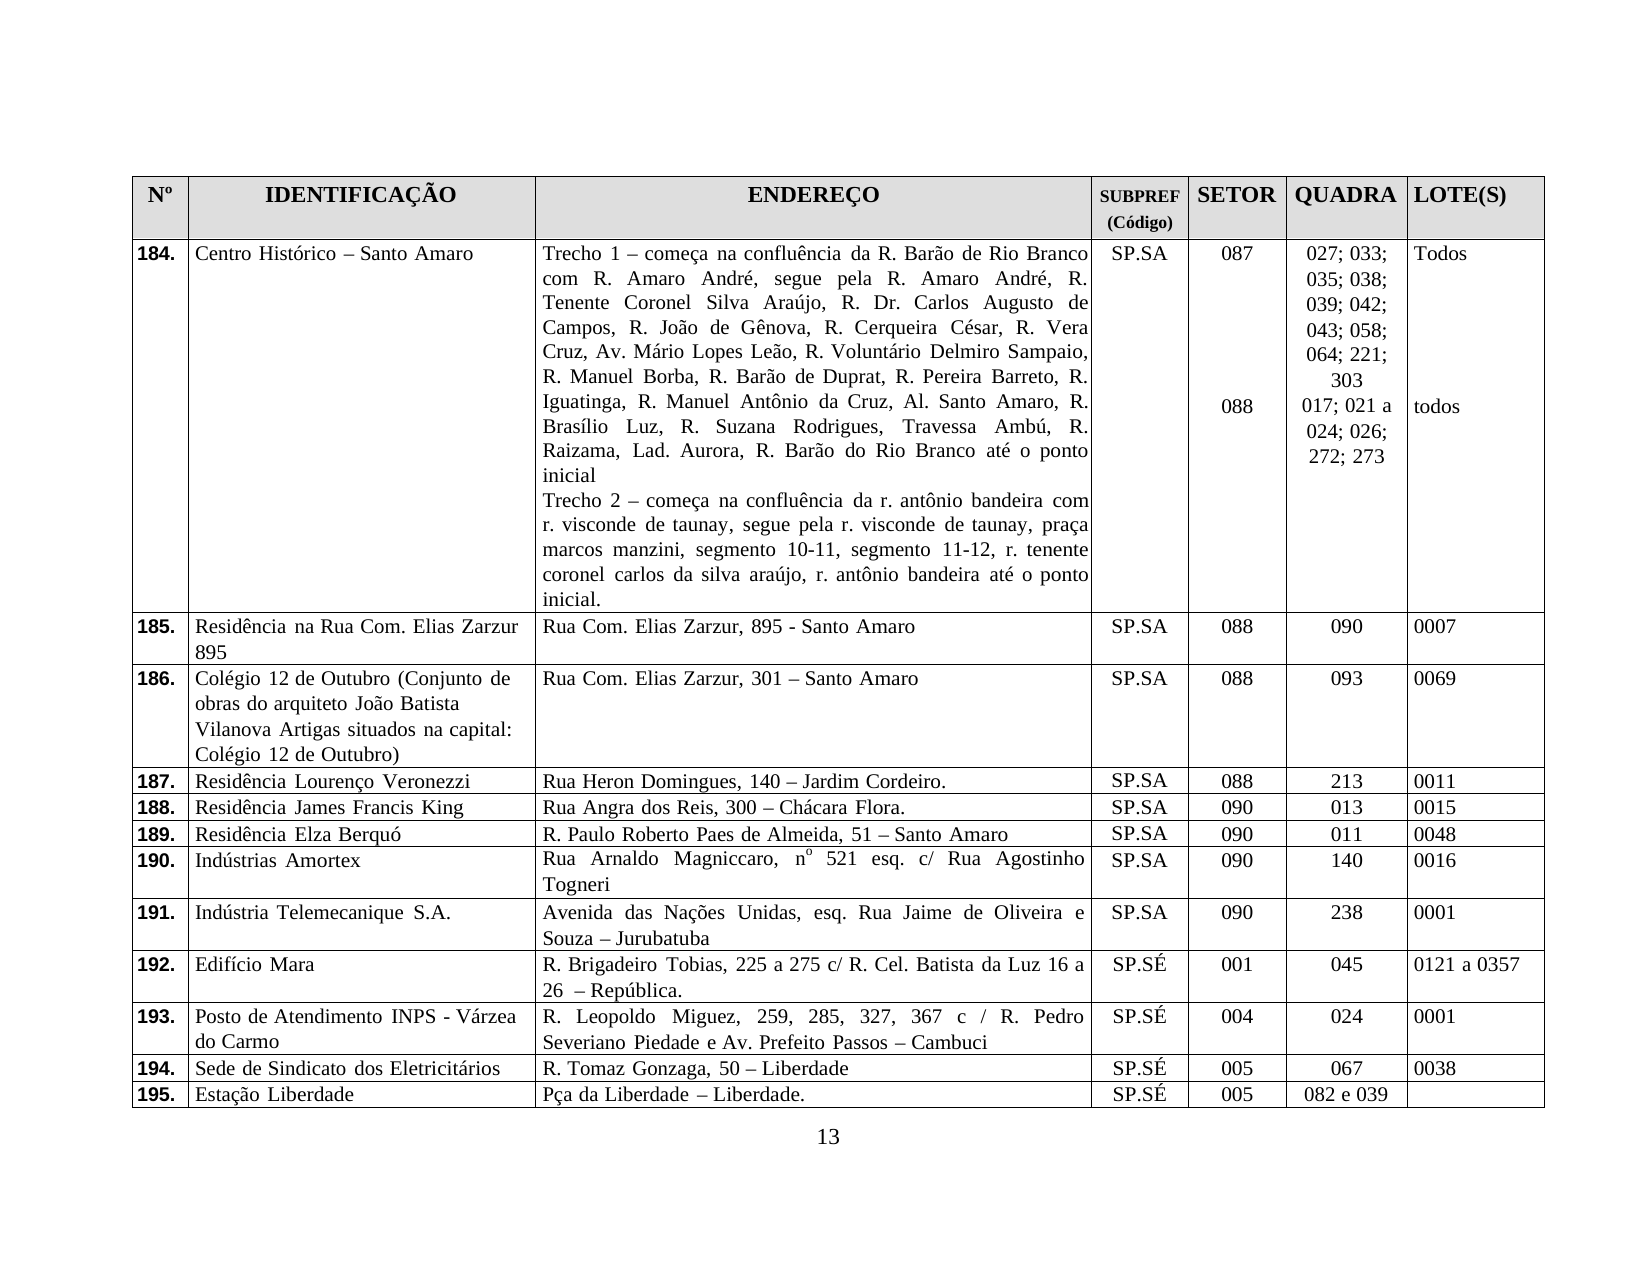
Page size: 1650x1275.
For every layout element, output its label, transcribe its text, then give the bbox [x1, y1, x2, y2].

table_cell [189, 207, 195, 238]
table_cell 140 [1287, 847, 1407, 898]
table_cell Rua Arnaldo Magniccaro, no 521 esq. c/ Rua Agostinho Togneri [536, 847, 1091, 898]
table_cell SP.SÉ [1092, 1055, 1188, 1081]
table_cell 0011 [1408, 768, 1544, 793]
table_header ENDEREÇO [536, 177, 1091, 238]
table_cell 045 [1287, 951, 1407, 1002]
table_cell 082 e 039 [1287, 1082, 1407, 1107]
table_cell Residência Elza Berquó [189, 821, 535, 846]
text 13 [812, 1123, 844, 1149]
table_header Nº [133, 177, 188, 238]
table_cell Indústrias Amortex [189, 847, 535, 898]
table_cell 192. [133, 951, 188, 1002]
table_cell SP.SA [1092, 768, 1188, 793]
table_cell SP.SA [1092, 821, 1188, 846]
table_header SUBPREF (Código) [1092, 177, 1188, 238]
table_cell 090 [1189, 794, 1286, 820]
table_cell SP.SA [1092, 240, 1188, 612]
table_cell Edifício Mara [189, 951, 535, 1002]
table_cell R. Brigadeiro Tobias, 225 a 275 c/ R. Cel. Batista da Luz 16 a 26 – República. [536, 951, 1091, 1002]
table_cell Sede de Sindicato dos Eletricitários [189, 1055, 535, 1081]
table_cell 193. [133, 1003, 188, 1054]
table_cell R. Paulo Roberto Paes de Almeida, 51 – Santo Amaro [536, 821, 1091, 846]
table_cell 0001 [1408, 899, 1544, 950]
table_cell Residência Lourenço Veronezzi [189, 768, 535, 793]
table_cell Todos todos [1408, 240, 1544, 612]
table_cell Indústria Telemecanique S.A. [189, 899, 535, 950]
table_cell Pça da Liberdade – Liberdade. [536, 1082, 1091, 1107]
table_cell 090 [1189, 847, 1286, 898]
table_cell 191. [133, 899, 188, 950]
table_cell 093 [1287, 665, 1407, 767]
table_cell 185. [133, 613, 188, 664]
table_cell 0038 [1408, 1055, 1544, 1081]
table_cell Colégio 12 de Outubro (Conjunto de obras do arquiteto João Batista Vilanova Artigas situados na capital: Colégio 12 de Outubro) [189, 665, 535, 767]
table_cell 011 [1287, 821, 1407, 846]
table_cell Residência James Francis King [189, 794, 535, 820]
table_cell 090 [1287, 613, 1407, 664]
table_cell 024 [1287, 1003, 1407, 1054]
table_cell 190. [133, 847, 188, 898]
table_cell 0001 [1408, 1003, 1544, 1054]
table_cell R. Leopoldo Miguez, 259, 285, 327, 367 c / R. Pedro Severiano Piedade e Av. Prefeito Passos – Cambuci [536, 1003, 1091, 1054]
table_header SETOR [1189, 177, 1286, 238]
table_cell R. Tomaz Gonzaga, 50 – Liberdade [536, 1055, 1091, 1081]
table_cell 188. [133, 794, 188, 820]
table_cell 088 [1189, 768, 1286, 793]
table_cell 005 [1189, 1055, 1286, 1081]
table_cell SP.SÉ [1092, 951, 1188, 1002]
table_header QUADRA [1287, 177, 1407, 238]
table_cell SP.SA [1092, 794, 1188, 820]
table_cell 005 [1189, 1082, 1286, 1107]
table_cell 184. [133, 240, 188, 612]
table_cell SP.SÉ [1092, 1003, 1188, 1054]
table_cell SP.SA [1092, 847, 1188, 898]
table_cell [195, 207, 529, 238]
table_cell SP.SA [1092, 613, 1188, 664]
table_cell 187. [133, 768, 188, 793]
table_cell 088 [1189, 613, 1286, 664]
table_cell SP.SA [1092, 899, 1188, 950]
table_cell [1408, 1082, 1544, 1107]
table_cell 001 [1189, 951, 1286, 1002]
table_cell 0121 a 0357 [1408, 951, 1544, 1002]
table_header LOTE(S) [1408, 177, 1544, 238]
table_cell 189. [133, 821, 188, 846]
table_cell 0016 [1408, 847, 1544, 898]
table_cell 067 [1287, 1055, 1407, 1081]
table_cell 195. [133, 1082, 188, 1107]
table_cell Avenida das Nações Unidas, esq. Rua Jaime de Oliveira e Souza – Jurubatuba [536, 899, 1091, 950]
table_cell 194. [133, 1055, 188, 1081]
table_cell 0015 [1408, 794, 1544, 820]
table_cell 0069 [1408, 665, 1544, 767]
table_cell 027; 033; 035; 038; 039; 042; 043; 058; 064; 221; 303 017; 021 a 024; 026; 272; 273 [1287, 240, 1407, 612]
table_cell 090 [1189, 899, 1286, 950]
table_cell 0048 [1408, 821, 1544, 846]
table_cell 0007 [1408, 613, 1544, 664]
table_cell Centro Histórico – Santo Amaro [189, 240, 535, 612]
table_header IDENTIFICAÇÃO [189, 177, 535, 207]
table_cell 213 [1287, 768, 1407, 793]
table_cell SP.SÉ [1092, 1082, 1188, 1107]
table_cell Rua Heron Domingues, 140 – Jardim Cordeiro. [536, 768, 1091, 793]
table_cell 238 [1287, 899, 1407, 950]
table_cell Rua Com. Elias Zarzur, 301 – Santo Amaro [536, 665, 1091, 767]
table_cell Estação Liberdade [189, 1082, 535, 1107]
table_cell 087 088 [1189, 240, 1286, 612]
table_cell Rua Com. Elias Zarzur, 895 - Santo Amaro [536, 613, 1091, 664]
table_cell Rua Angra dos Reis, 300 – Chácara Flora. [536, 794, 1091, 820]
table_cell 090 [1189, 821, 1286, 846]
table_cell Trecho 1 – começa na confluência da R. Barão de Rio Branco com R. Amaro André, segue pela R. Amaro André, R. Tenente Coronel Silva Araújo, R. Dr. Carlos Augusto de Campos, R. João de Gênova, R. Cerqueira César, R. Vera Cruz, Av. Mário Lopes Leão, R. Voluntário Delmiro Sampaio, R. Manuel Borba, R. Barão de Duprat, R. Pereira Barreto, R. Iguatinga, R. Manuel Antônio da Cruz, Al. Santo Amaro, R. Brasílio Luz, R. Suzana Rodrigues, Travessa Ambú, R. Raizama, Lad. Aurora, R. Barão do Rio Branco até o ponto inicial Trecho 2 – começa na confluência da r. antônio bandeira com r. visconde de taunay, segue pela r. visconde de taunay, praça marcos manzini, segmento 10-11, segmento 11-12, r. tenente coronel carlos da silva araújo, r. antônio bandeira até o ponto inicial. [536, 240, 1091, 612]
table_cell Posto de Atendimento INPS - Várzea do Carmo [189, 1003, 535, 1054]
table_cell 004 [1189, 1003, 1286, 1054]
table_cell 186. [133, 665, 188, 767]
table_cell [529, 207, 535, 238]
table_cell 013 [1287, 794, 1407, 820]
table_cell Residência na Rua Com. Elias Zarzur 895 [189, 613, 535, 664]
table_cell 088 [1189, 665, 1286, 767]
table_cell SP.SA [1092, 665, 1188, 767]
